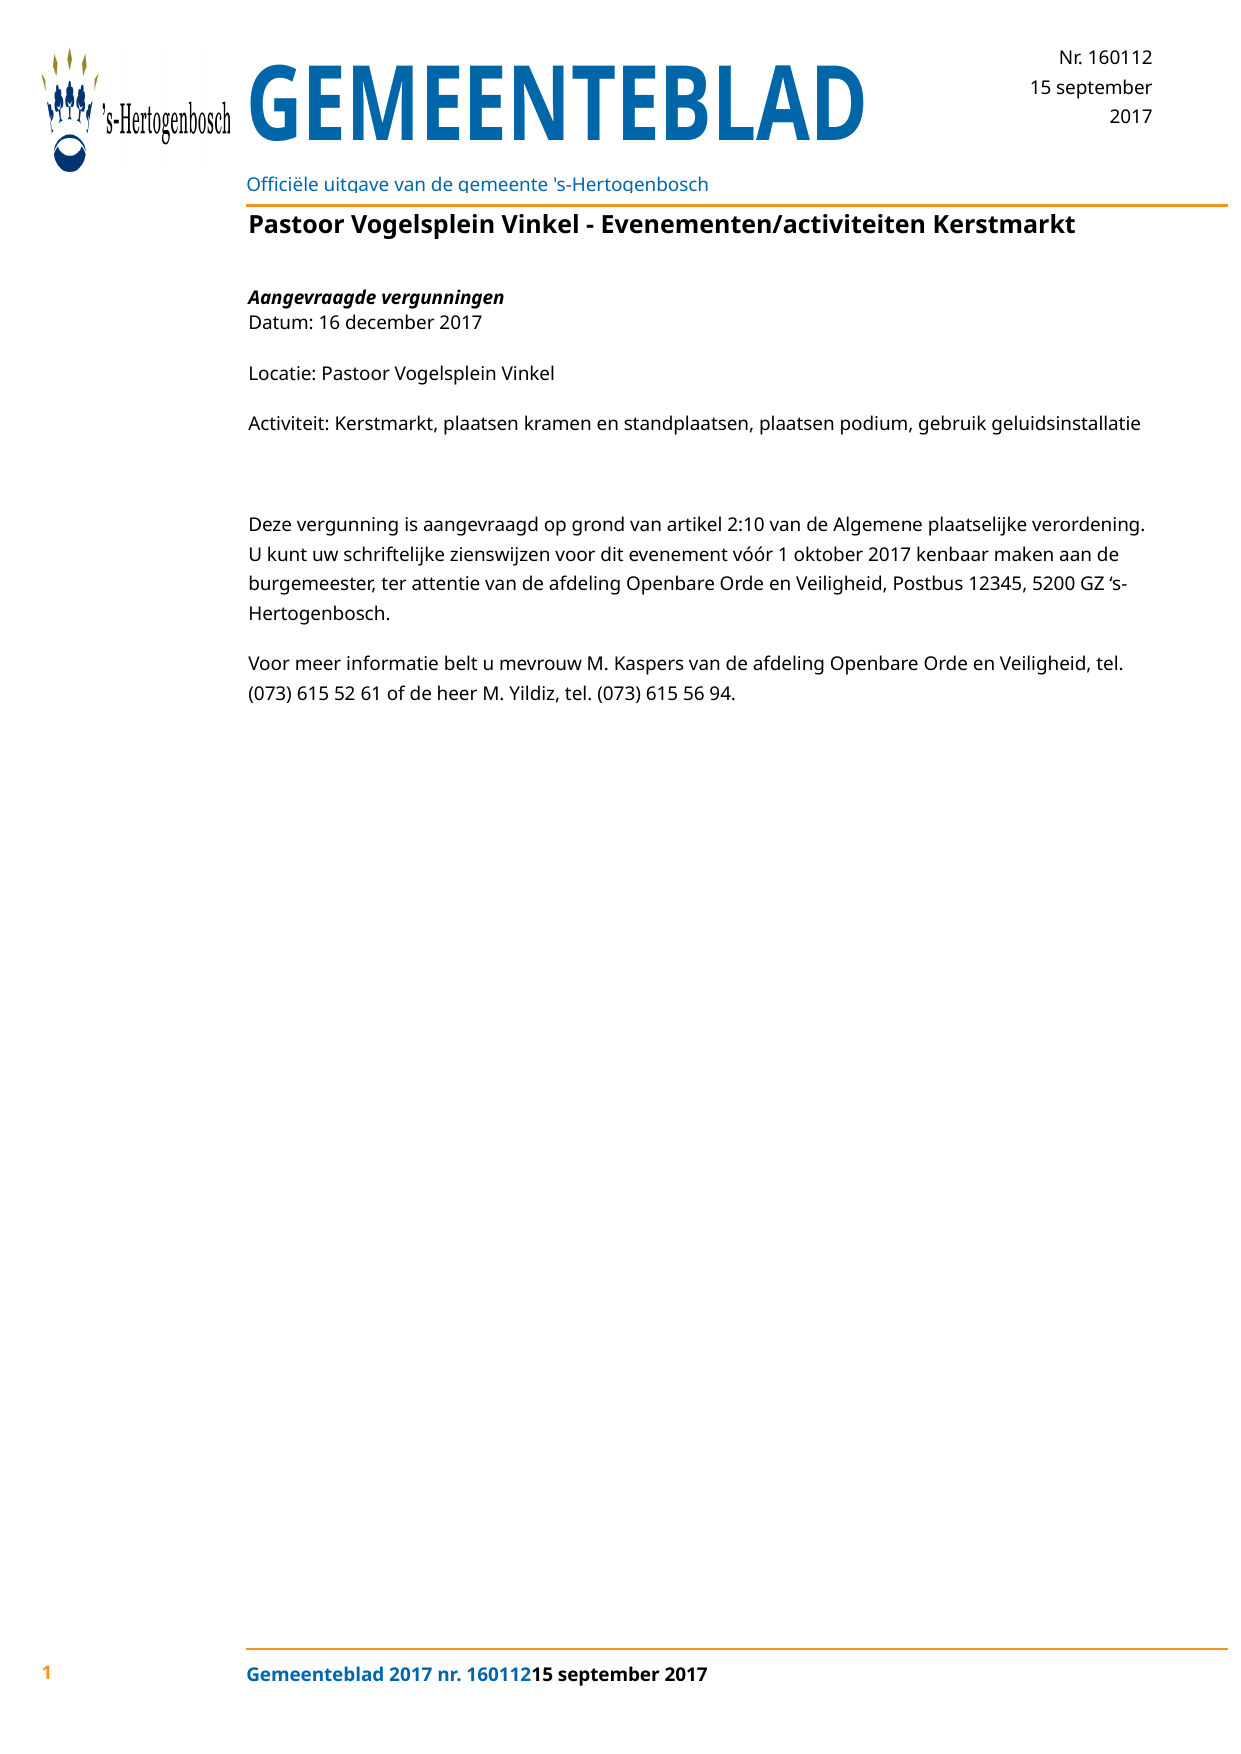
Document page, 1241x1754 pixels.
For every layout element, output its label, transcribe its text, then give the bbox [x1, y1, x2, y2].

text Locatie: Pastoor Vogelsplein Vinkel [248, 360, 1152, 386]
text Activiteit: Kerstmarkt, plaatsen kramen en standplaatsen, plaatsen podium, gebruik geluidsinstallatie [248, 410, 1152, 436]
text Datum: 16 december 2017 [248, 309, 1152, 335]
text Voor meer informatie belt u mevrouw M. Kaspers van de afdeling Openbare Orde en Veiligheid, tel. (073) 615 52 61 of de heer M. Yildiz, tel. (073) 615 56 94. [248, 650, 1152, 706]
text Pastoor Vogelsplein Vinkel - Evenementen/activiteiten Kerstmarkt [248, 207, 1152, 241]
text Aangevraagde vergunningen [248, 284, 1152, 309]
picture [41, 47, 231, 172]
text Deze vergunning is aangevraagd op grond van artikel 2:10 van de Algemene plaatselijke verordening. U kunt uw schriftelijke zienswijzen voor dit evenement vóór 1 oktober 2017 kenbaar maken aan de burgemeester, ter attentie van de afdeling Openbare Orde en Veiligheid, Postbus 12345, 5200 GZ ‘s-Hertogenbosch. [248, 511, 1152, 626]
